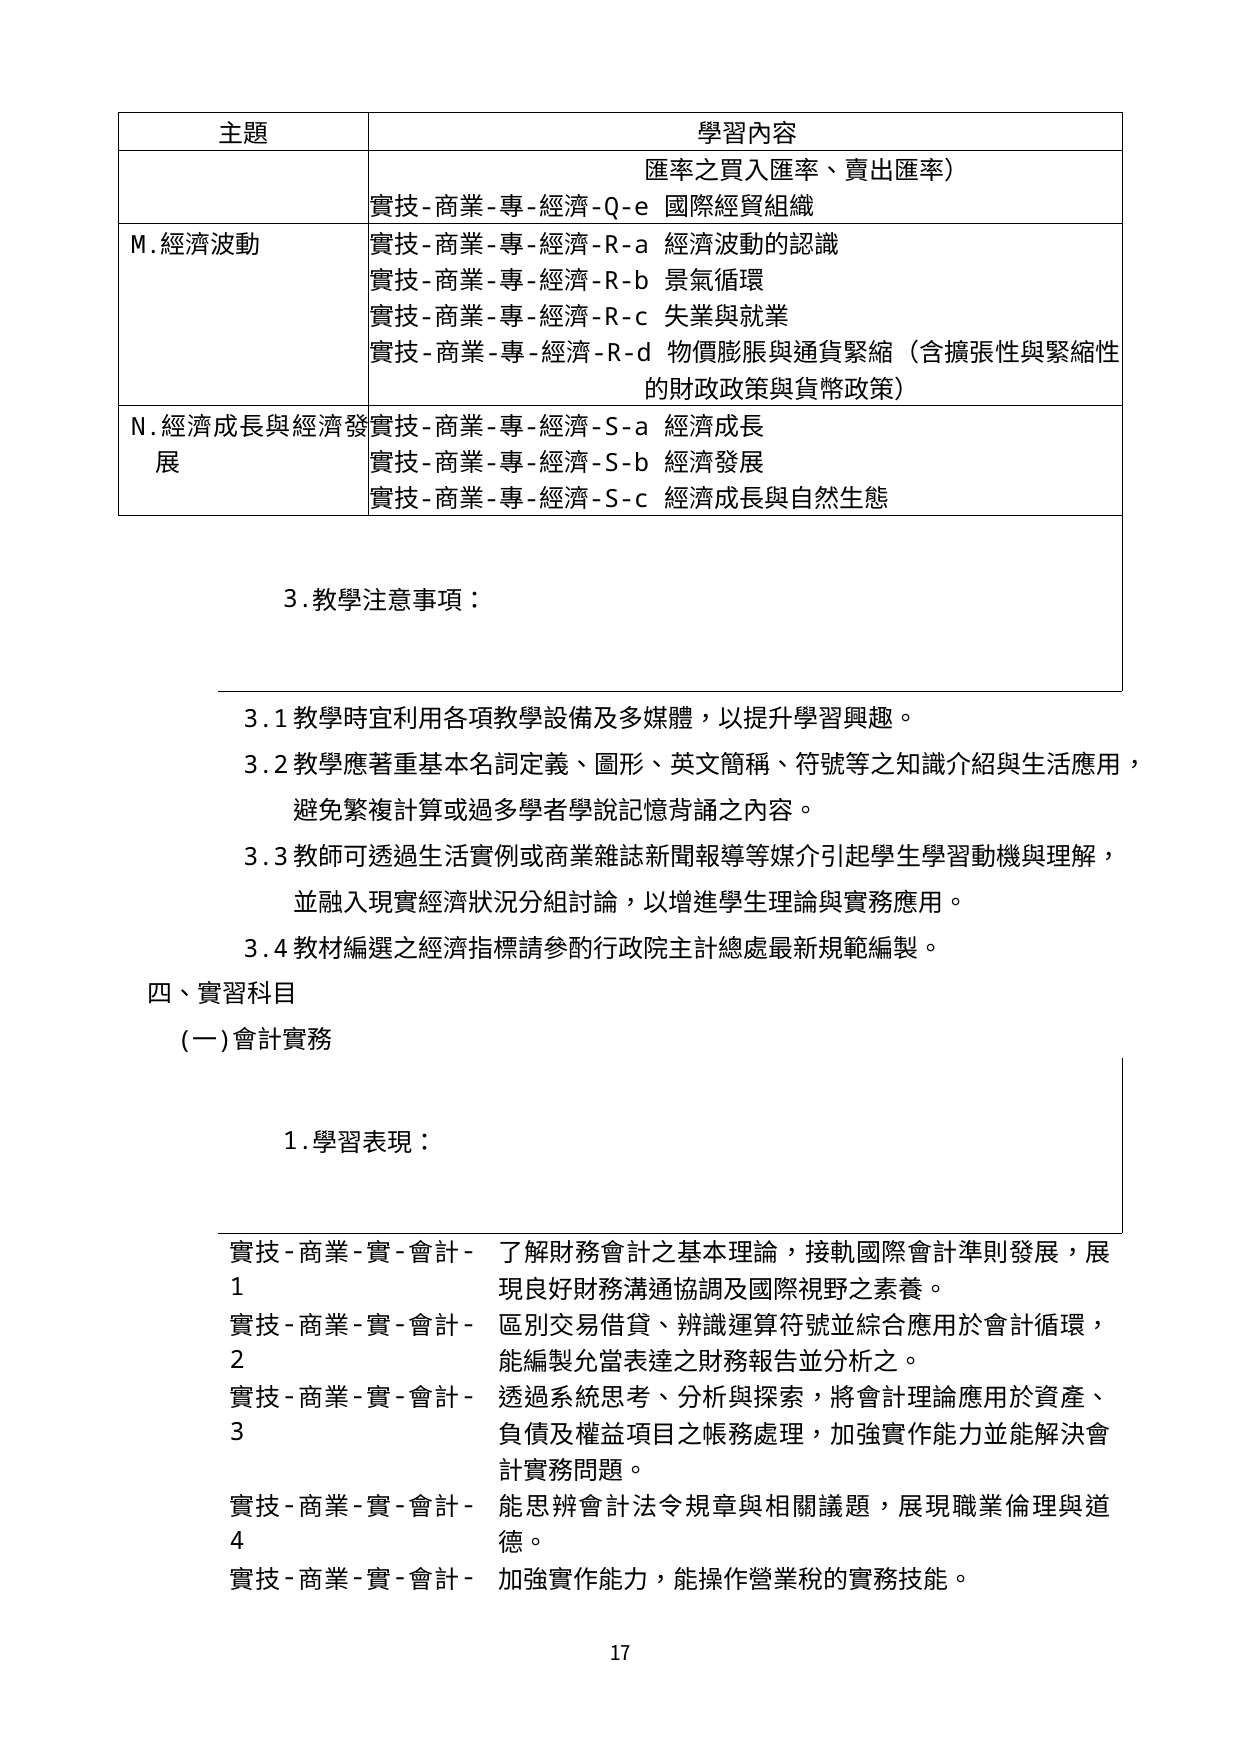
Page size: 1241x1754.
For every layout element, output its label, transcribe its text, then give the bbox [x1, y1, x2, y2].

table_cell 實技-商業-實-會計-2 [218, 1305, 487, 1378]
table_cell M.經濟波動 [119, 224, 368, 405]
table_header 實技-商業-實-會計-1 [218, 1233, 487, 1305]
table_cell 實技-商業-實-會計-3 [218, 1378, 487, 1487]
table_cell 實技-商業-專-經濟-S-a 經濟成長 實技-商業-專-經濟-S-b 經濟發展 實技-商業-專-經濟-S-c 經濟成長與自然生態 [369, 406, 1122, 515]
text (一)會計實務 [168, 1012, 1122, 1058]
table_cell 透過系統思考、分析與探索，將會計理論應用於資產、負債及權益項目之帳務處理，加強實作能力並能解決會計實務問題。 [487, 1378, 1122, 1487]
table_header 學習內容 [369, 113, 1122, 149]
table_cell 能思辨會計法令規章與相關議題，展現職業倫理與道德。 [487, 1487, 1122, 1559]
text 3.3教師可透過生活實例或商業雜誌新聞報導等媒介引起學生學習動機與理解，並融入現實經濟狀況分組討論，以增進學生理論與實務應用。 [243, 829, 1122, 920]
table_cell 實技-商業-實-會計- [218, 1559, 487, 1595]
table_header 主題 [119, 113, 368, 149]
text 3.4教材編選之經濟指標請參酌行政院主計總處最新規範編製。 [243, 920, 1122, 966]
table_cell 加強實作能力，能操作營業稅的實務技能。 [487, 1559, 1122, 1595]
table_cell 實技-商業-專-經濟-R-a 經濟波動的認識 實技-商業-專-經濟-R-b 景氣循環 實技-商業-專-經濟-R-c 失業與就業 實技-商業-專-經濟-R-d 物價膨脹與通貨緊縮（含擴張性與緊縮性的財政政策與貨幣政策） [369, 224, 1122, 405]
table_cell [119, 151, 368, 223]
table_header 了解財務會計之基本理論，接軌國際會計準則發展，展現良好財務溝通協調及國際視野之素養。 [487, 1233, 1122, 1305]
text 3.2教學應著重基本名詞定義、圖形、英文簡稱、符號等之知識介紹與生活應用，避免繁複計算或過多學者學說記憶背誦之內容。 [243, 737, 1122, 829]
text 1.學習表現： [218, 1058, 1122, 1233]
text 3.1教學時宜利用各項教學設備及多媒體，以提升學習興趣。 [243, 691, 1122, 737]
table_cell 實技-商業-實-會計-4 [218, 1487, 487, 1559]
text 3.教學注意事項： [218, 516, 1122, 691]
table_cell N.經濟成長與經濟發展 [119, 406, 368, 515]
table_cell 區別交易借貸、辨識運算符號並綜合應用於會計循環，能編製允當表達之財務報告並分析之。 [487, 1305, 1122, 1378]
text 四、實習科目 [118, 966, 1122, 1012]
table_cell 匯率之買入匯率、賣出匯率） 實技-商業-專-經濟-Q-e 國際經貿組織 [369, 151, 1122, 223]
